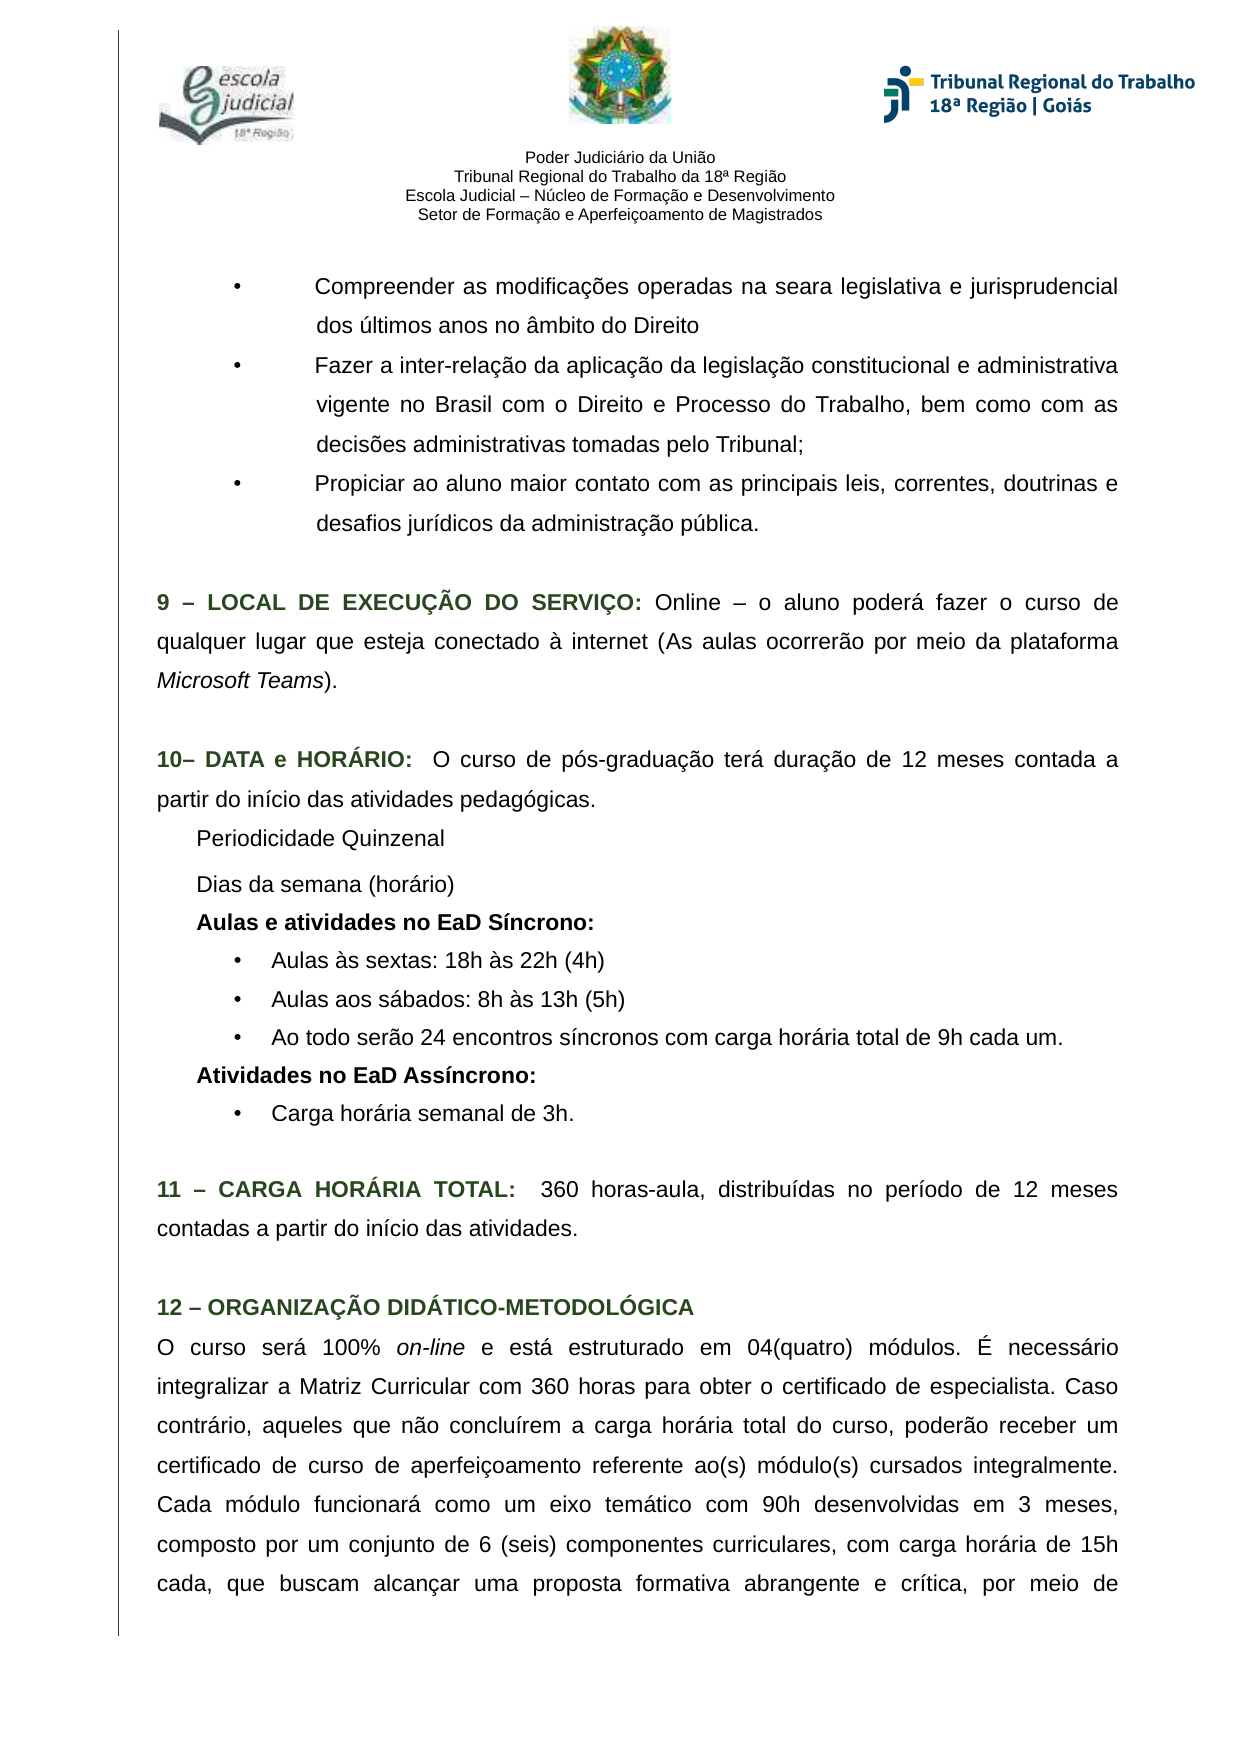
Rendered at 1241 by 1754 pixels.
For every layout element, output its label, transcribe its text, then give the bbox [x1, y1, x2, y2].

picture [880, 63, 1199, 126]
list Fazer a inter-relação da aplicação da legislação constitucional e administrativa vigente no Brasil com o Direito e Processo do Trabalho, bem como com as decisões administrativas tomadas pelo Tribunal; [233, 352, 1119, 457]
text 11 – CARGA HORÁRIA TOTAL: 360 horas-aula, distribuídas no período de 12 meses contadas a partir do início das atividades. [157, 1176, 1119, 1241]
list Carga horária semanal de 3h. [234, 1100, 1119, 1127]
list Propiciar ao aluno maior contato com as principais leis, correntes, doutrinas e desafios jurídicos da administração pública. [233, 470, 1119, 536]
picture [568, 26, 672, 124]
list Aulas às sextas: 18h às 22h (4h) [234, 947, 1119, 974]
text Periodicidade Quinzenal [196, 825, 1119, 852]
text 12 – ORGANIZAÇÃO DIDÁTICO-METODOLÓGICA [157, 1294, 1119, 1320]
list Ao todo serão 24 encontros síncronos com carga horária total de 9h cada um. [234, 1024, 1119, 1050]
list 9 – LOCAL DE EXECUÇÃO DO SERVIÇO: Online – o aluno poderá fazer o curso de qualquer lugar que esteja conectado à internet (As aulas ocorrerão por meio da plataforma Microsoft Teams). [157, 588, 1119, 694]
text 10– DATA e HORÁRIO: O curso de pós-graduação terá duração de 12 meses contada a partir do início das atividades pedagógicas. [157, 746, 1119, 812]
text Atividades no EaD Assíncrono: [196, 1062, 1119, 1088]
text O curso será 100% on-line e está estruturado em 04(quatro) módulos. É necessário integralizar a Matriz Curricular com 360 horas para obter o certificado de especialista. Caso contrário, aqueles que não concluírem a carga horária total do curso, poderão receber um certificado de curso de aperfeiçoamento referente ao(s) módulo(s) cursados integralmente. Cada módulo funcionará como um eixo temático com 90h desenvolvidas em 3 meses, composto por um conjunto de 6 (seis) componentes curriculares, com carga horária de 15h cada, que buscam alcançar uma proposta formativa abrangente e crítica, por meio de [157, 1333, 1119, 1597]
text Dias da semana (horário) [196, 871, 1119, 897]
text Aulas e atividades no EaD Síncrono: [196, 909, 1119, 935]
list Aulas aos sábados: 8h às 13h (5h) [234, 986, 1119, 1012]
picture [158, 66, 295, 145]
list Compreender as modificações operadas na seara legislativa e jurisprudencial dos últimos anos no âmbito do Direito [233, 273, 1119, 338]
